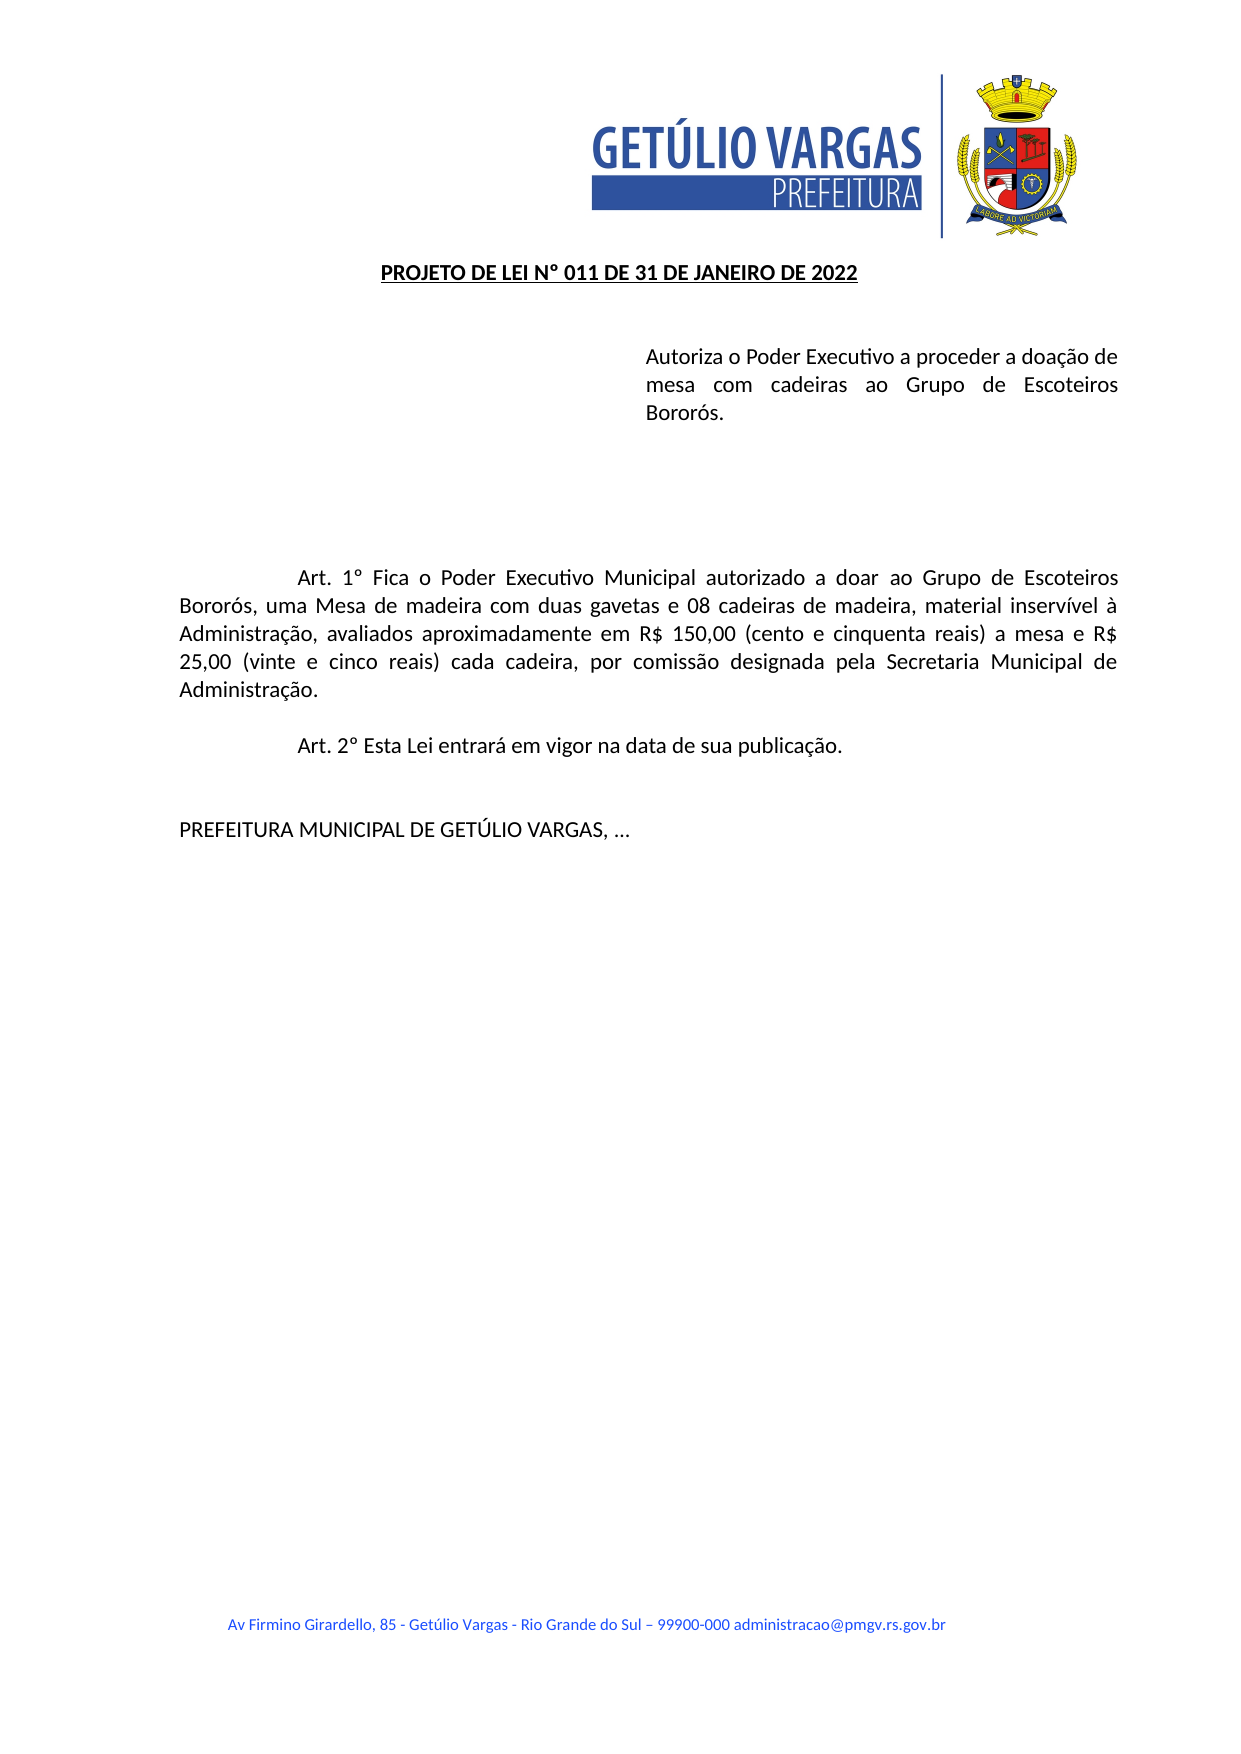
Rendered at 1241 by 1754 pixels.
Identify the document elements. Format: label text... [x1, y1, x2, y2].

text Autoriza o Poder Executivo a proceder a doação de mesa com cadeiras ao Grupo de Escoteiros Bororós. [646, 342, 1119, 426]
text Art. 2º Esta Lei entrará em vigor na data de sua publicação. [179, 731, 1119, 759]
picture [568, 56, 1094, 252]
text PREFEITURA MUNICIPAL DE GETÚLIO VARGAS, … [179, 787, 1119, 843]
text PROJETO DE LEI Nº 011 DE 31 DE JANEIRO DE 2022 [120, 258, 1119, 286]
text Art. 1º Fica o Poder Executivo Municipal autorizado a doar ao Grupo de Escoteiros Bororós, uma Mesa de madeira com duas gavetas e 08 cadeiras de madeira, material inservível à Administração, avaliados aproximadamente em R$ 150,00 (cento e cinquenta reais) a mesa e R$ 25,00 (vinte e cinco reais) cada cadeira, por comissão designada pela Secretaria Municipal de Administração. [179, 563, 1119, 703]
